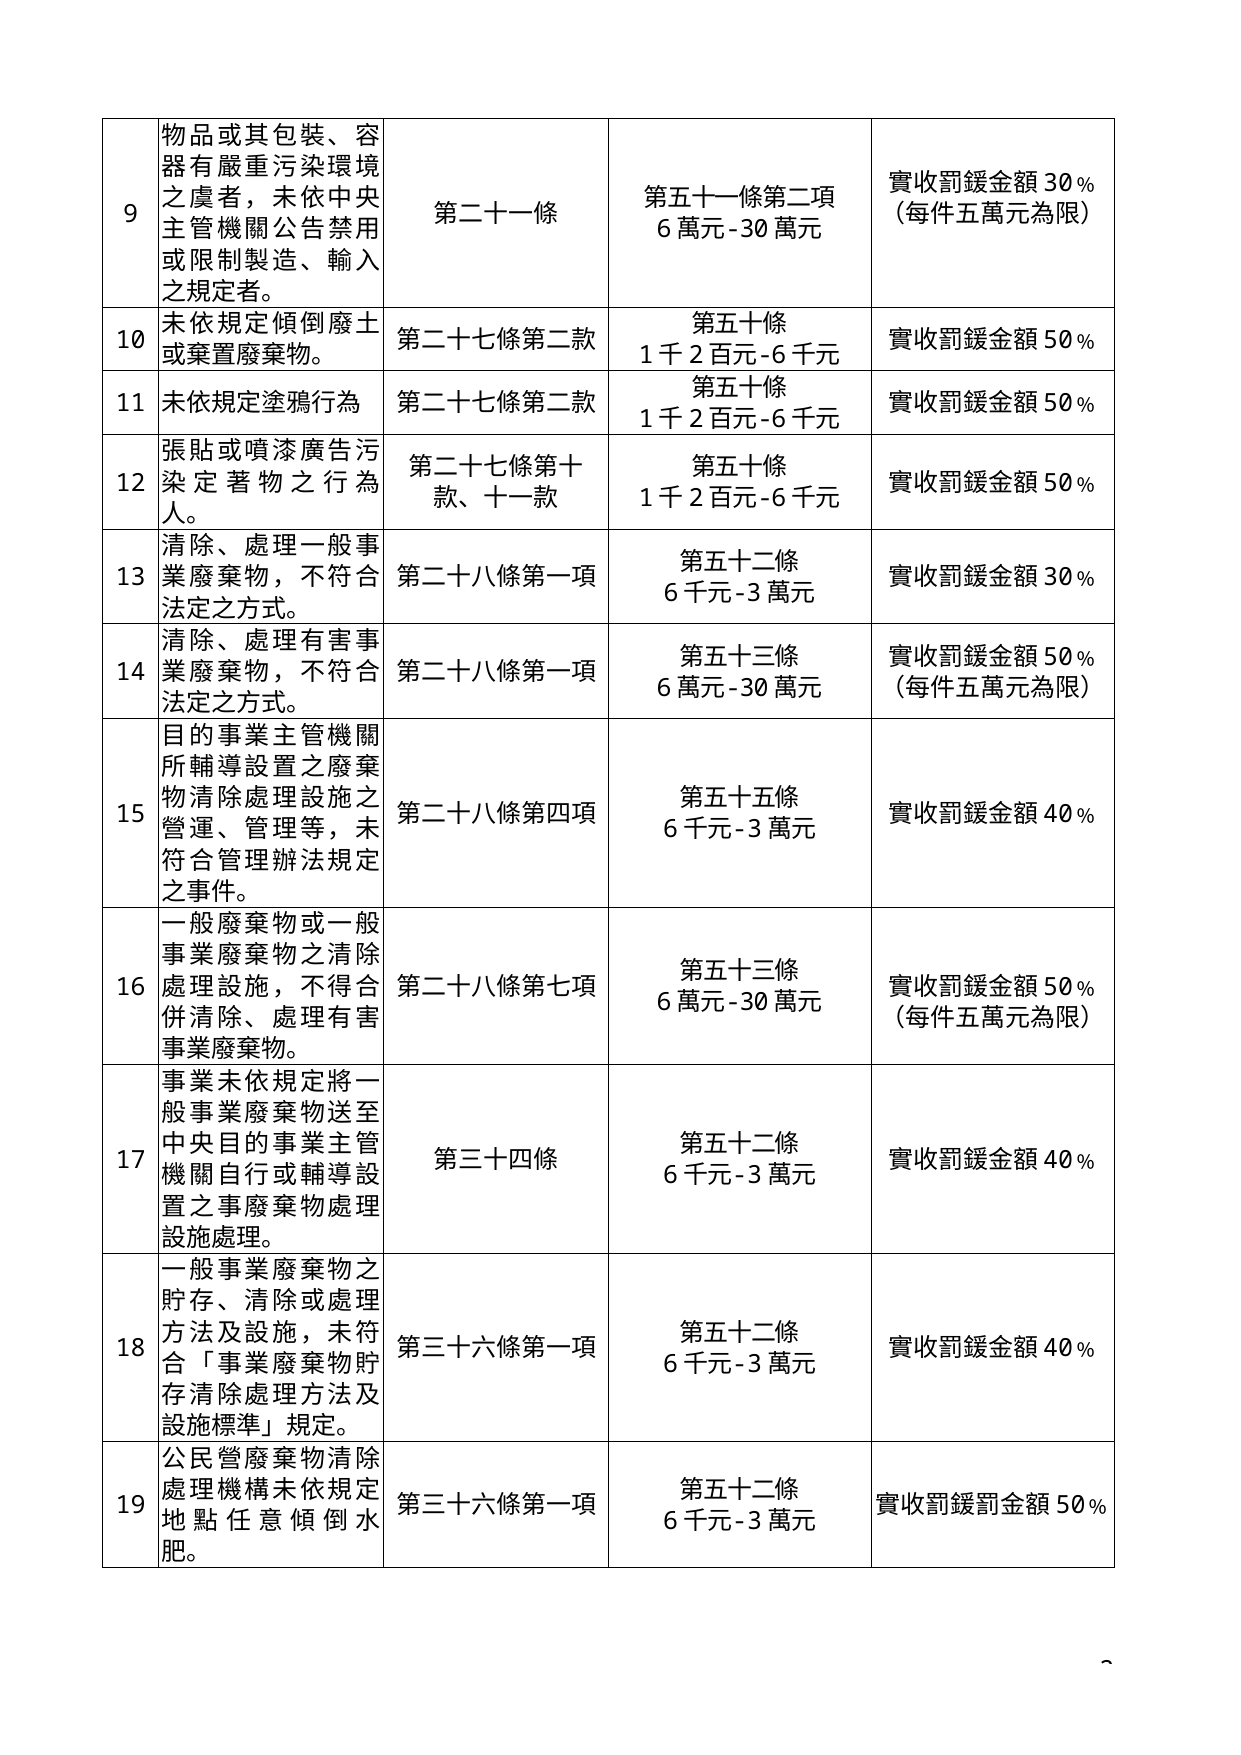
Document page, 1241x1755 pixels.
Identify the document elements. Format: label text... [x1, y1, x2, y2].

table_cell 第五十二條 6千元-3萬元 [609, 1254, 871, 1441]
table_cell 19 [103, 1442, 158, 1567]
table_cell 清除、處理一般事業廢棄物，不符合法定之方式。 [159, 530, 383, 623]
table_cell 實收罰鍰金額50﹪ [872, 308, 1114, 370]
table_cell 18 [103, 1254, 158, 1441]
table_cell 實收罰鍰金額40﹪ [872, 1254, 1114, 1441]
table_cell 第二十八條第七項 [384, 908, 608, 1064]
table_cell 15 [103, 719, 158, 907]
table_cell 12 [103, 435, 158, 528]
table_cell 未依規定塗鴉行為 [159, 371, 383, 434]
table_cell 13 [103, 530, 158, 623]
table_cell 事業未依規定將一般事業廢棄物送至中央目的事業主管機關自行或輔導設置之事廢棄物處理設施處理。 [159, 1065, 383, 1252]
table_cell 第五十條 1千2百元-6千元 [609, 435, 871, 528]
table_cell 未依規定傾倒廢土或棄置廢棄物。 [159, 308, 383, 370]
table_cell 第五十二條 6千元-3萬元 [609, 530, 871, 623]
table_cell 實收罰鍰金額50﹪ [872, 435, 1114, 528]
table_cell 9 [103, 119, 158, 307]
table_cell 公民營廢棄物清除處理機構未依規定地點任意傾倒水肥。 [159, 1442, 383, 1567]
table_cell 第三十六條第一項 [384, 1442, 608, 1567]
table_cell 第五十二條 6千元-3萬元 [609, 1065, 871, 1252]
table_cell 目的事業主管機關所輔導設置之廢棄物清除處理設施之營運、管理等，未符合管理辦法規定之事件。 [159, 719, 383, 907]
table_cell 第二十一條 [384, 119, 608, 307]
table_cell 第五十三條 6萬元-30萬元 [609, 908, 871, 1064]
table_cell 第二十八條第四項 [384, 719, 608, 907]
table_cell 16 [103, 908, 158, 1064]
table_cell 一般廢棄物或一般事業廢棄物之清除處理設施，不得合併清除、處理有害事業廢棄物。 [159, 908, 383, 1064]
table_cell 第二十八條第一項 [384, 530, 608, 623]
table_cell 實收罰鍰金額50﹪（每件五萬元為限） [872, 624, 1114, 718]
table_cell 第五十三條 6萬元-30萬元 [609, 624, 871, 718]
table_cell 實收罰鍰金額40﹪ [872, 719, 1114, 907]
table_cell 11 [103, 371, 158, 434]
table_cell 第二十七條第二款 [384, 308, 608, 370]
table_cell 第五十二條 6千元-3萬元 [609, 1442, 871, 1567]
table_cell 14 [103, 624, 158, 718]
table_cell 物品或其包裝、容器有嚴重污染環境之虞者，未依中央主管機關公告禁用或限制製造、輸入之規定者。 [159, 119, 383, 307]
table_cell 第五十條 1千2百元-6千元 [609, 371, 871, 434]
table_cell 第五十五條 6千元-3萬元 [609, 719, 871, 907]
table_cell 實收罰鍰金額50﹪（每件五萬元為限） [872, 908, 1114, 1064]
table_cell 實收罰鍰金額40﹪ [872, 1065, 1114, 1252]
table_cell 第三十四條 [384, 1065, 608, 1252]
table_cell 第二十八條第一項 [384, 624, 608, 718]
table_cell 實收罰鍰金額50﹪ [872, 371, 1114, 434]
table_cell 清除、處理有害事業廢棄物，不符合法定之方式。 [159, 624, 383, 718]
table_cell 第二十七條第十款、十一款 [384, 435, 608, 528]
table_cell 張貼或噴漆廣告污染定著物之行為人。 [159, 435, 383, 528]
table_cell 實收罰鍰金額30﹪ （每件五萬元為限） [872, 119, 1114, 307]
table_cell 第五十條 1千2百元-6千元 [609, 308, 871, 370]
table_cell 第五十一條第二項 6萬元-30萬元 [609, 119, 871, 307]
table_cell 一般事業廢棄物之貯存、清除或處理方法及設施，未符合「事業廢棄物貯存清除處理方法及設施標準」規定。 [159, 1254, 383, 1441]
table_cell 實收罰鍰金額30﹪ [872, 530, 1114, 623]
table_cell 第二十七條第二款 [384, 371, 608, 434]
table_cell 實收罰鍰罰金額50﹪ [872, 1442, 1114, 1567]
table_cell 17 [103, 1065, 158, 1252]
table_cell 第三十六條第一項 [384, 1254, 608, 1441]
table_cell 10 [103, 308, 158, 370]
